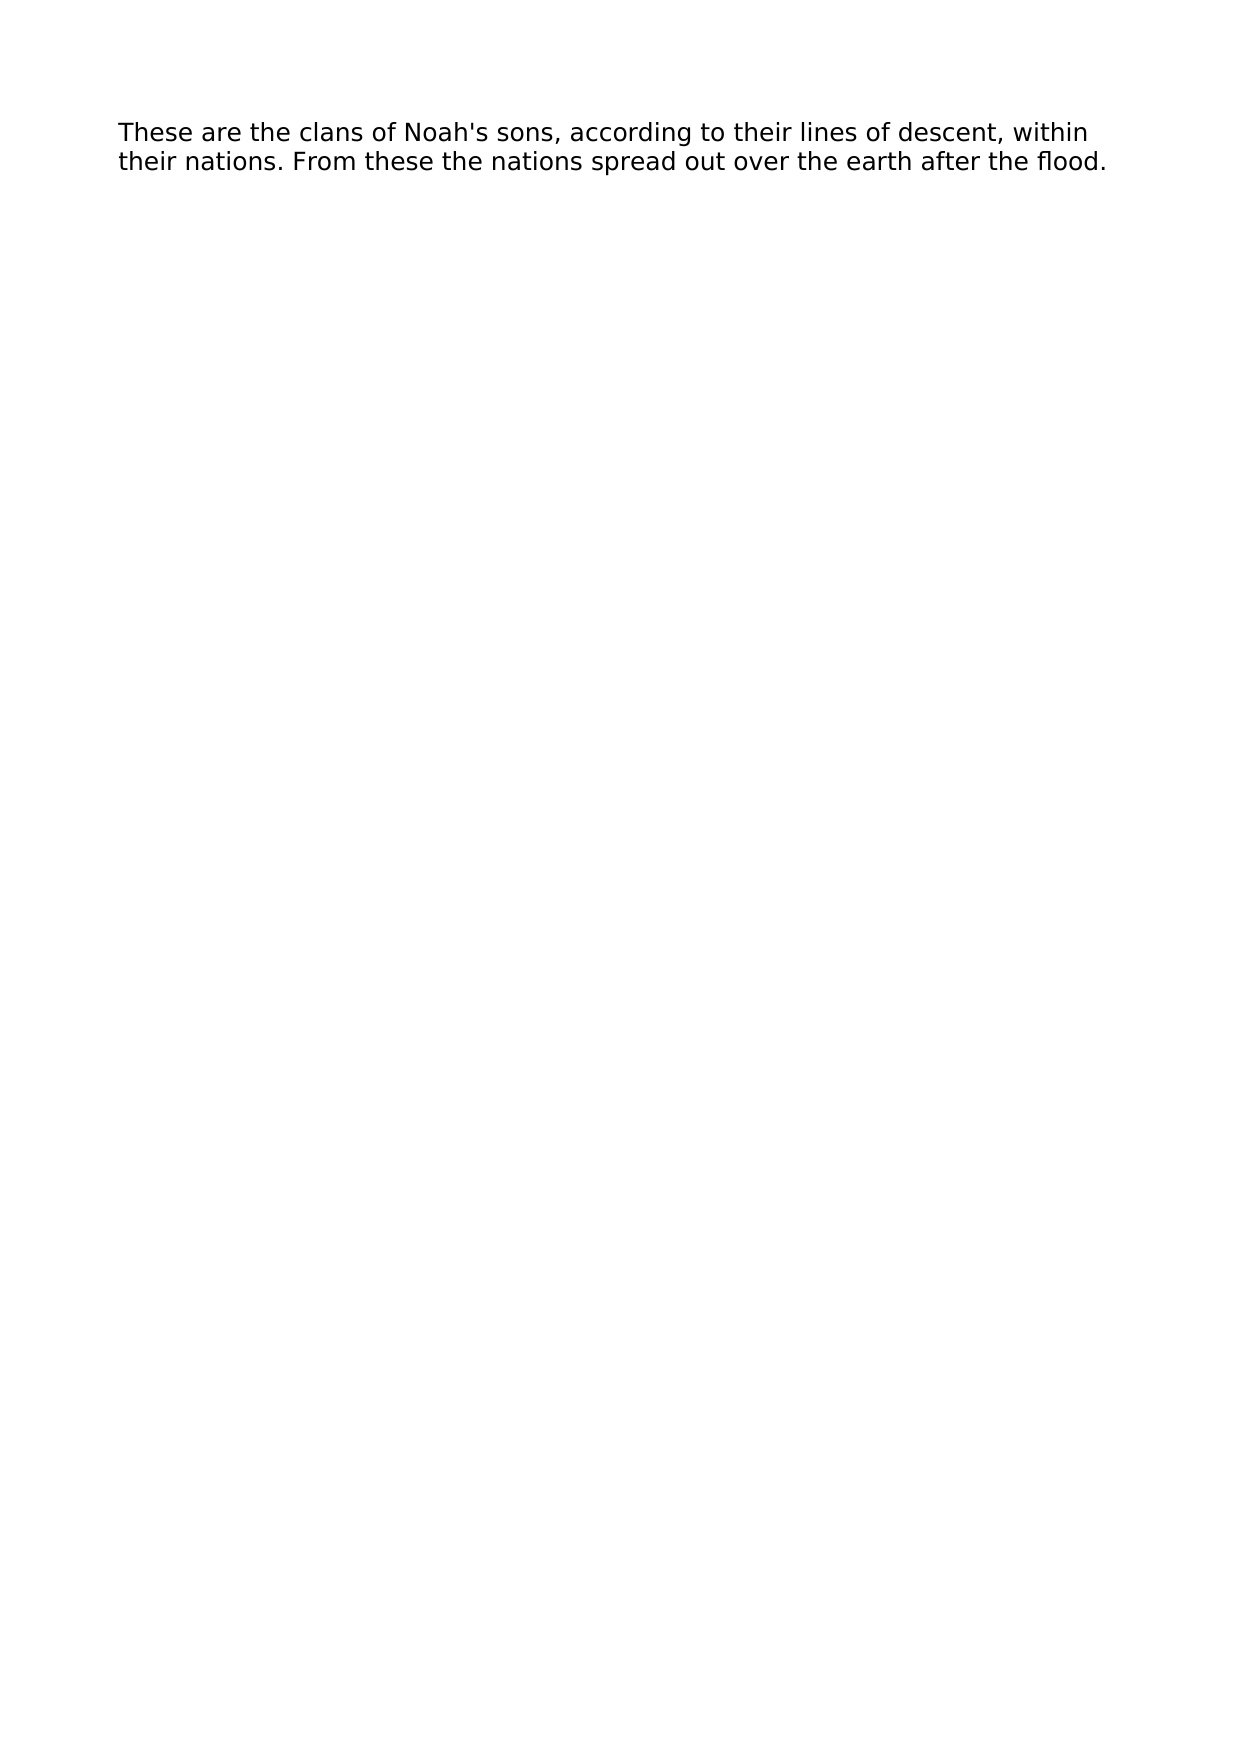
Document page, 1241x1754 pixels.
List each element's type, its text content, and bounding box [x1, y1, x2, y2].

text These are the clans of Noah's sons, according to their lines of descent, within their nations. From these the nations spread out over the earth after the flood. [118, 118, 1122, 176]
